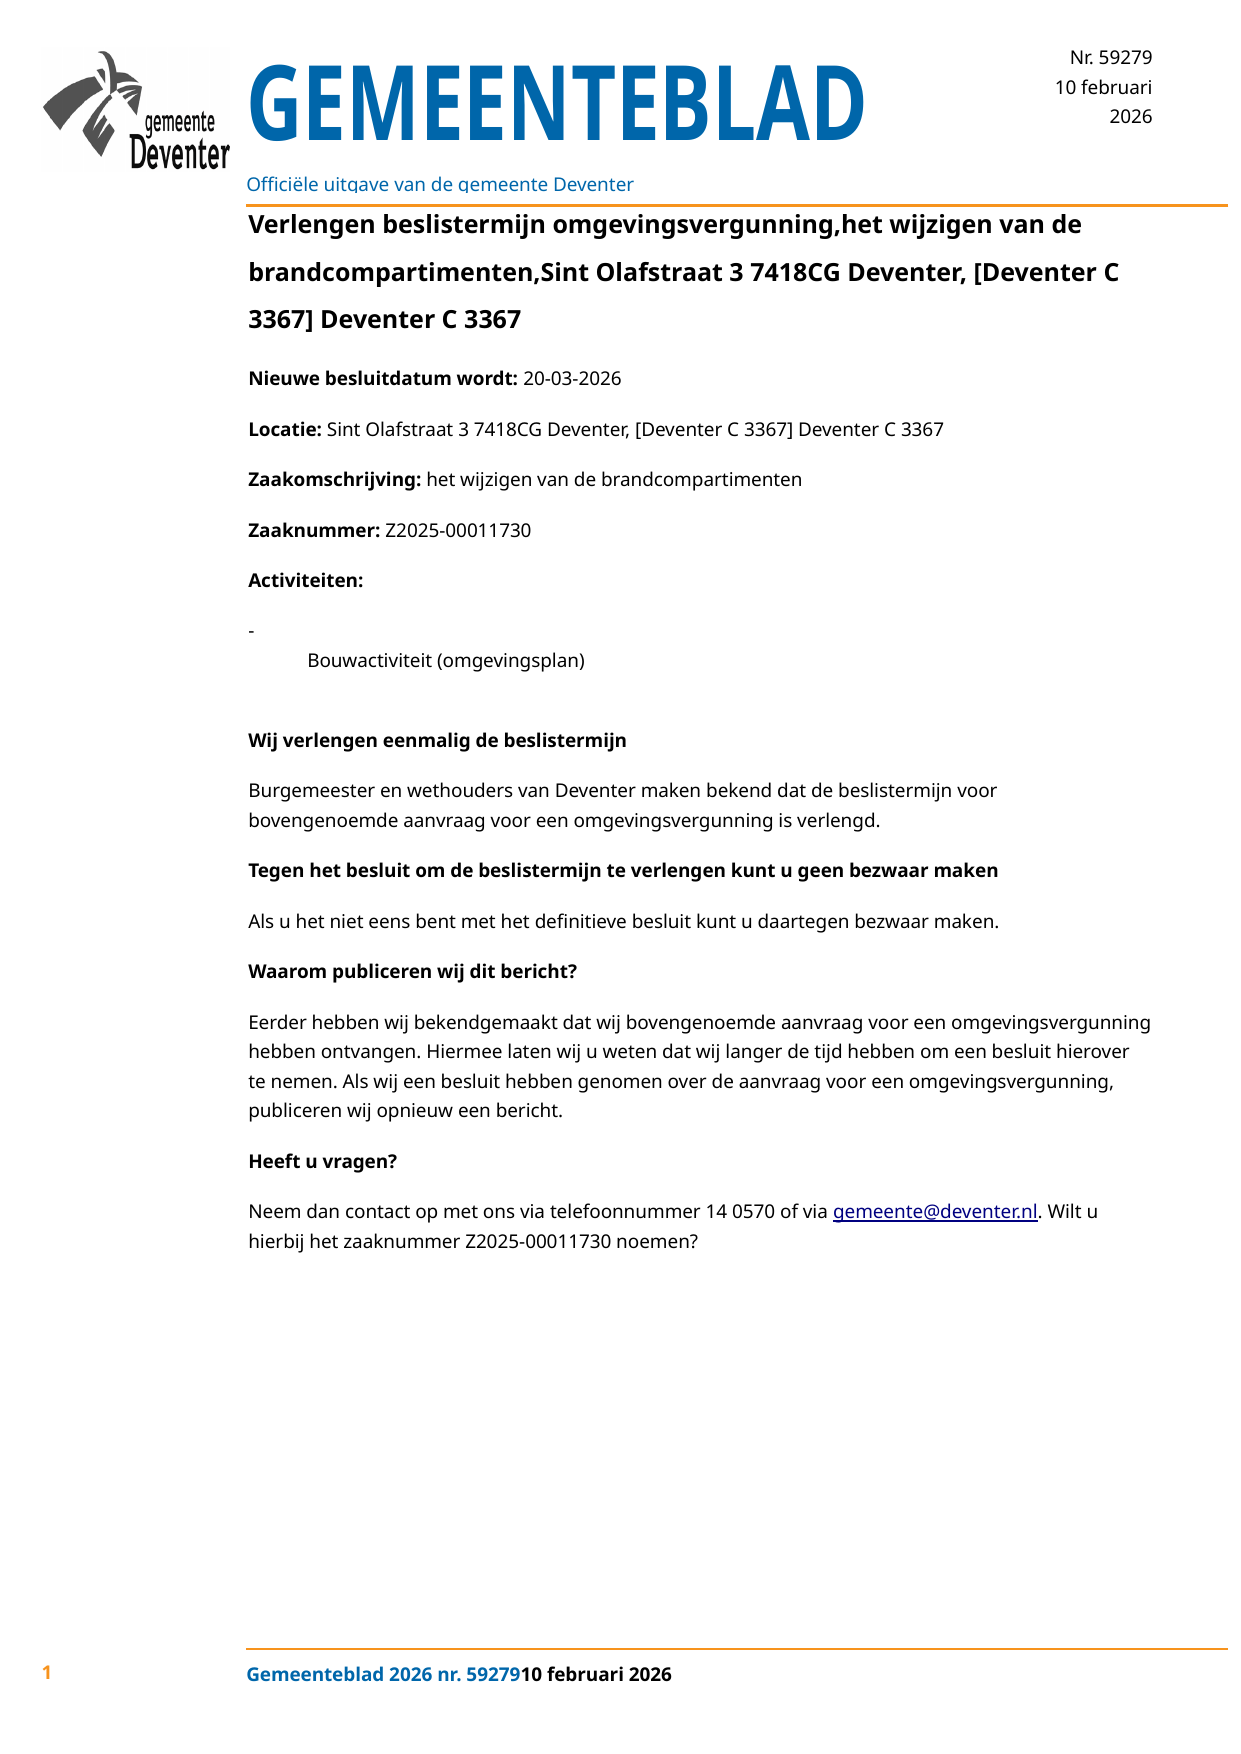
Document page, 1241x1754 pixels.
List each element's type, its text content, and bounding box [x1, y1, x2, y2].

text Activiteiten: [248, 567, 1152, 593]
text Neem dan contact op met ons via telefoonnummer 14 0570 of via gemeente@deventer.nl. Wilt u hierbij het zaaknummer Z2025-00011730 noemen? [248, 1198, 1152, 1254]
text Wij verlengen eenmalig de beslistermijn [248, 727, 1152, 753]
text Nieuwe besluitdatum wordt: 20-03-2026 [248, 366, 1152, 391]
text Tegen het besluit om de beslistermijn te verlengen kunt u geen bezwaar maken [248, 858, 1152, 883]
picture [41, 47, 231, 172]
text Heeft u vragen? [248, 1148, 1152, 1174]
text Als u het niet eens bent met het definitieve besluit kunt u daartegen bezwaar maken. [248, 908, 1152, 934]
text Verlengen beslistermijn omgevingsvergunning,het wijzigen van de brandcompartimenten,Sint Olafstraat 3 7418CG Deventer, [Deventer C 3367] Deventer C 3367 [248, 207, 1152, 336]
text Eerder hebben wij bekendgemaakt dat wij bovengenoemde aanvraag voor een omgevingsvergunning hebben ontvangen. Hiermee laten wij u weten dat wij langer de tijd hebben om een besluit hierover te nemen. Als wij een besluit hebben genomen over de aanvraag voor een omgevingsvergunning, publiceren wij opnieuw een bericht. [248, 1009, 1152, 1123]
text Zaakomschrijving: het wijzigen van de brandcompartimenten [248, 466, 1152, 492]
text Burgemeester en wethouders van Deventer maken bekend dat de beslistermijn voor bovengenoemde aanvraag voor een omgevingsvergunning is verlengd. [248, 778, 1152, 833]
list Bouwactiviteit (omgevingsplan) [248, 647, 1152, 673]
text Locatie: Sint Olafstraat 3 7418CG Deventer, [Deventer C 3367] Deventer C 3367 [248, 416, 1152, 442]
text Waarom publiceren wij dit bericht? [248, 958, 1152, 984]
text Zaaknummer: Z2025-00011730 [248, 517, 1152, 542]
